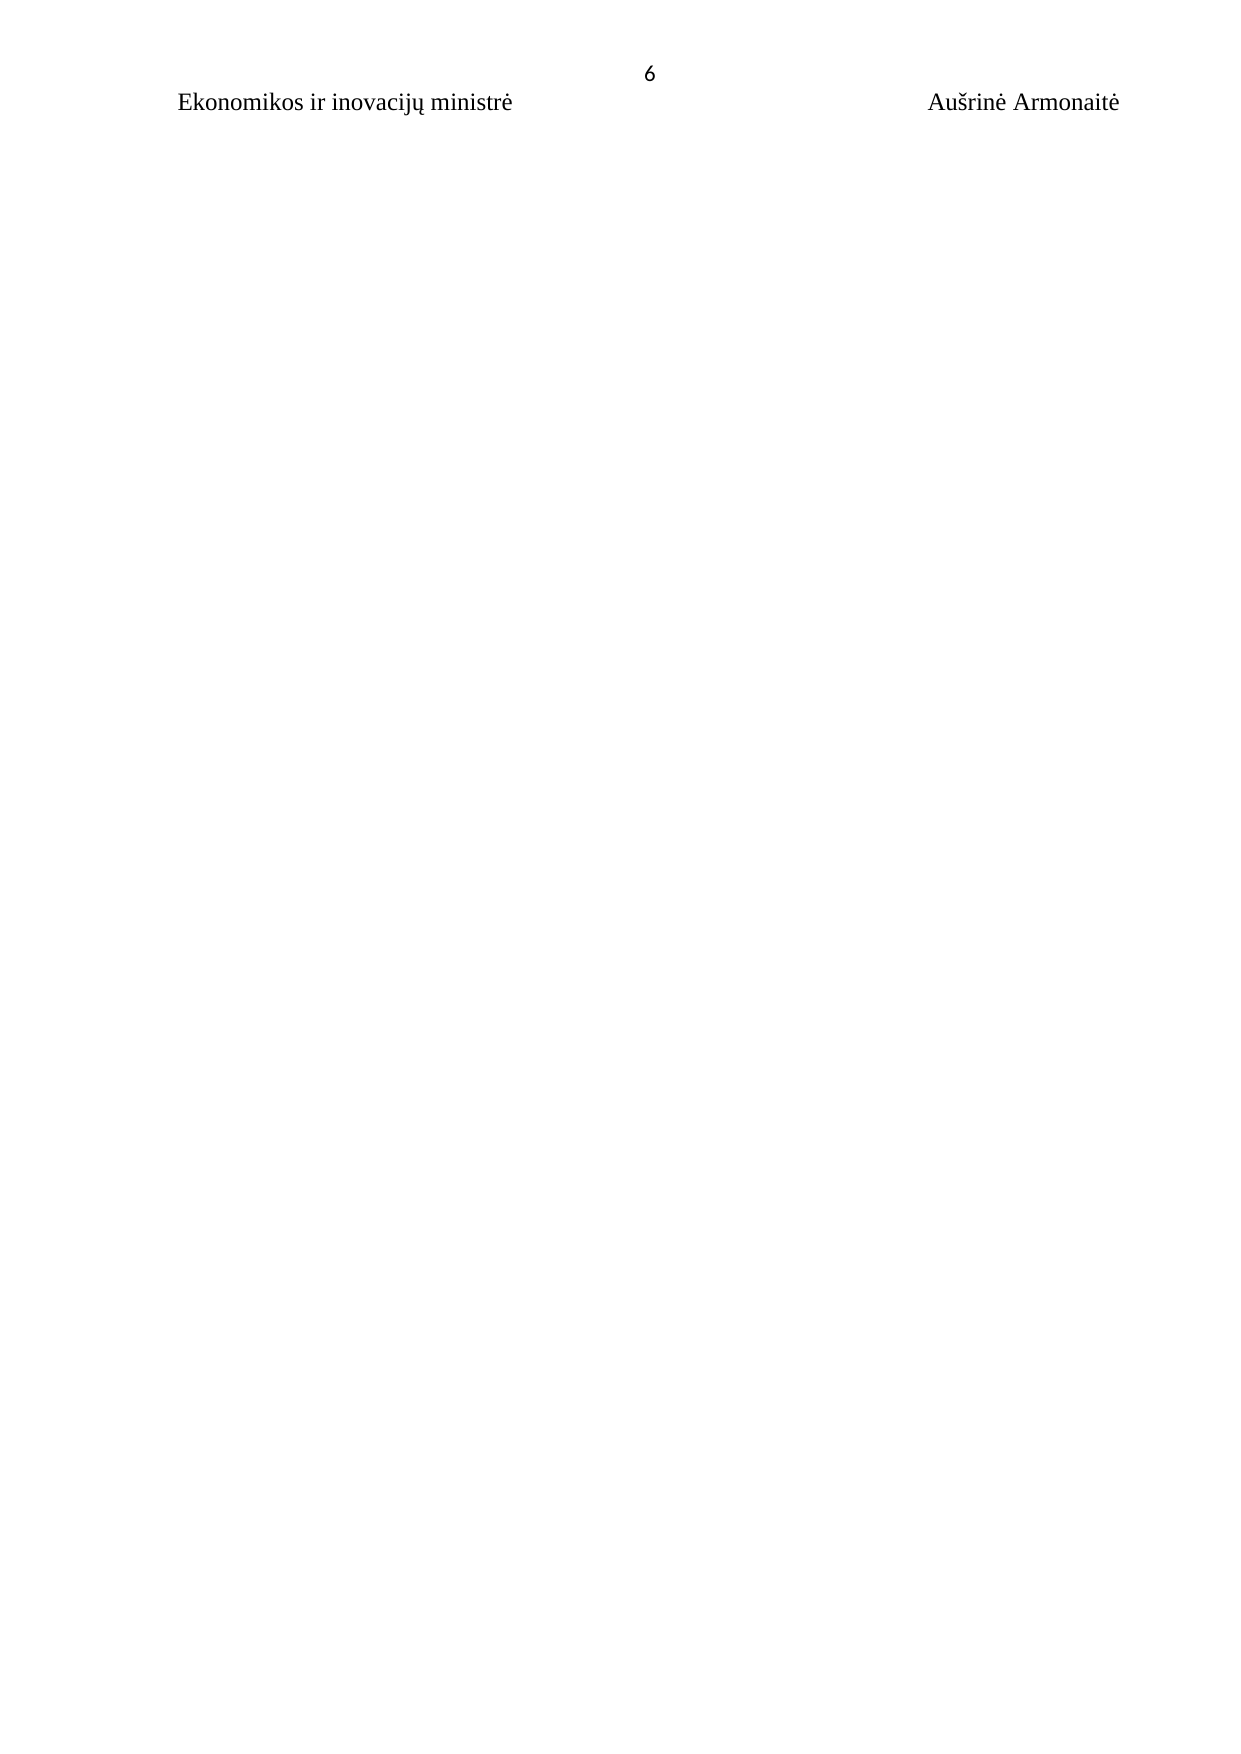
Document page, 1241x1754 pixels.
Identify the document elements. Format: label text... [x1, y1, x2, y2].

text Ekonomikos ir inovacijų ministrė Aušrinė Armonaitė [177, 87, 1122, 116]
